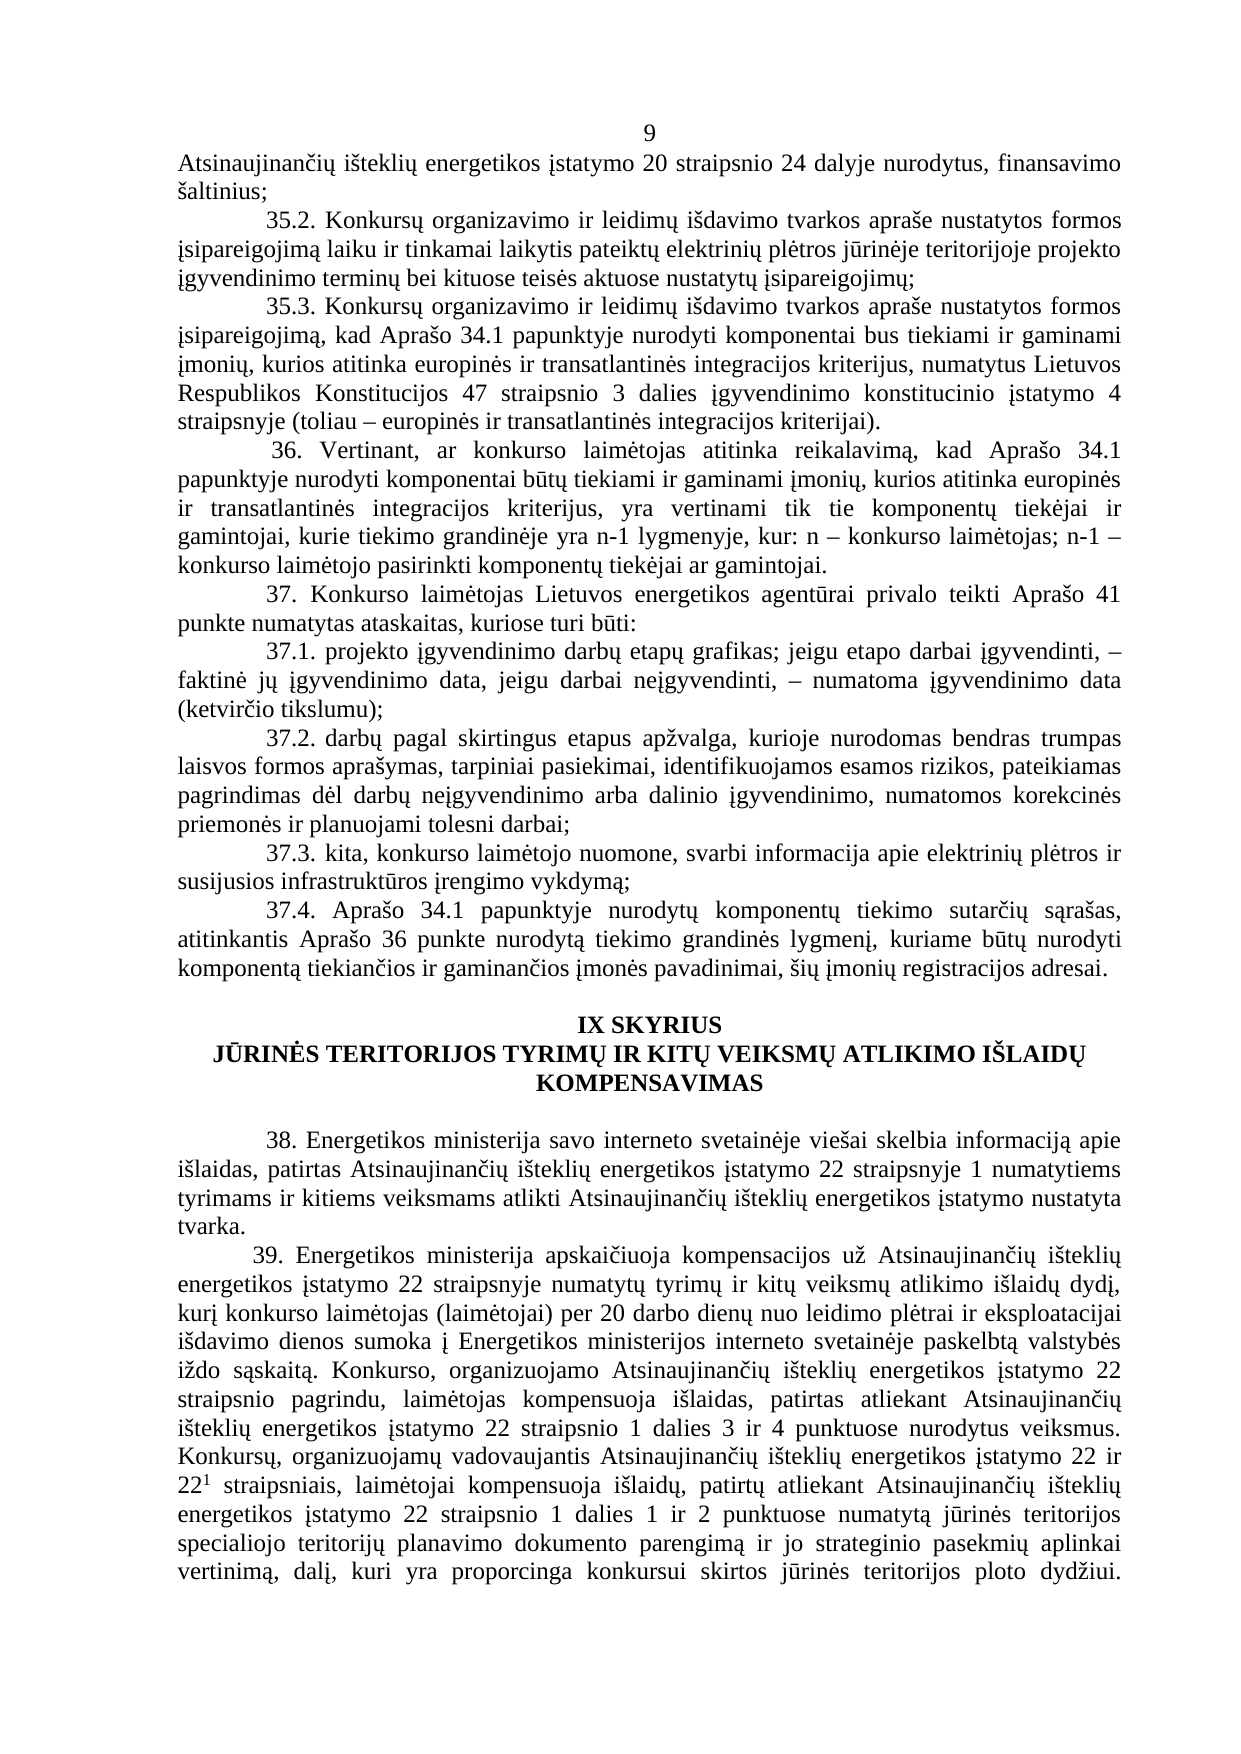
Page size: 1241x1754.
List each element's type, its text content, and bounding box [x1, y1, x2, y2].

text Atsinaujinančių išteklių energetikos įstatymo 20 straipsnio 24 dalyje nurodytus, finansavimo šaltinius; [177, 148, 1122, 205]
text 36. Vertinant, ar konkurso laimėtojas atitinka reikalavimą, kad Aprašo 34.1 papunktyje nurodyti komponentai būtų tiekiami ir gaminami įmonių, kurios atitinka europinės ir transatlantinės integracijos kriterijus, yra vertinami tik tie komponentų tiekėjai ir gamintojai, kurie tiekimo grandinėje yra n-1 lygmenyje, kur: n – konkurso laimėtojas; n-1 – konkurso laimėtojo pasirinkti komponentų tiekėjai ar gamintojai. [177, 435, 1122, 579]
text 35.3. Konkursų organizavimo ir leidimų išdavimo tvarkos apraše nustatytos formos įsipareigojimą, kad Aprašo 34.1 papunktyje nurodyti komponentai bus tiekiami ir gaminami įmonių, kurios atitinka europinės ir transatlantinės integracijos kriterijus, numatytus Lietuvos Respublikos Konstitucijos 47 straipsnio 3 dalies įgyvendinimo konstitucinio įstatymo 4 straipsnyje (toliau – europinės ir transatlantinės integracijos kriterijai). [177, 291, 1122, 435]
text 37.2. darbų pagal skirtingus etapus apžvalga, kurioje nurodomas bendras trumpas laisvos formos aprašymas, tarpiniai pasiekimai, identifikuojamos esamos rizikos, pateikiamas pagrindimas dėl darbų neįgyvendinimo arba dalinio įgyvendinimo, numatomos korekcinės priemonės ir planuojami tolesni darbai; [177, 723, 1122, 838]
text 38. Energetikos ministerija savo interneto svetainėje viešai skelbia informaciją apie išlaidas, patirtas Atsinaujinančių išteklių energetikos įstatymo 22 straipsnyje 1 numatytiems tyrimams ir kitiems veiksmams atlikti Atsinaujinančių išteklių energetikos įstatymo nustatyta tvarka. [177, 1125, 1122, 1240]
text JŪRINĖS TERITORIJOS Tyrimų IR KITŲ VEIKSMŲ ATLIKIMO išlaidų kompensaVIMAS [177, 1039, 1122, 1096]
text 37.3. kita, konkurso laimėtojo nuomone, svarbi informacija apie elektrinių plėtros ir susijusios infrastruktūros įrengimo vykdymą; [177, 838, 1122, 895]
text 37. Konkurso laimėtojas Lietuvos energetikos agentūrai privalo teikti Aprašo 41 punkte numatytas ataskaitas, kuriose turi būti: [177, 579, 1122, 636]
text 37.1. projekto įgyvendinimo darbų etapų grafikas; jeigu etapo darbai įgyvendinti, – faktinė jų įgyvendinimo data, jeigu darbai neįgyvendinti, – numatoma įgyvendinimo data (ketvirčio tikslumu); [177, 636, 1122, 723]
text 35.2. Konkursų organizavimo ir leidimų išdavimo tvarkos apraše nustatytos formos įsipareigojimą laiku ir tinkamai laikytis pateiktų elektrinių plėtros jūrinėje teritorijoje projekto įgyvendinimo terminų bei kituose teisės aktuose nustatytų įsipareigojimų; [177, 205, 1122, 291]
text 39. Energetikos ministerija apskaičiuoja kompensacijos už Atsinaujinančių išteklių energetikos įstatymo 22 straipsnyje numatytų tyrimų ir kitų veiksmų atlikimo išlaidų dydį, kurį konkurso laimėtojas (laimėtojai) per 20 darbo dienų nuo leidimo plėtrai ir eksploatacijai išdavimo dienos sumoka į Energetikos ministerijos interneto svetainėje paskelbtą valstybės iždo sąskaitą. Konkurso, organizuojamo Atsinaujinančių išteklių energetikos įstatymo 22 straipsnio pagrindu, laimėtojas kompensuoja išlaidas, patirtas atliekant Atsinaujinančių išteklių energetikos įstatymo 22 straipsnio 1 dalies 3 ir 4 punktuose nurodytus veiksmus. Konkursų, organizuojamų vadovaujantis Atsinaujinančių išteklių energetikos įstatymo 22 ir 221 straipsniais, laimėtojai kompensuoja išlaidų, patirtų atliekant Atsinaujinančių išteklių energetikos įstatymo 22 straipsnio 1 dalies 1 ir 2 punktuose numatytą jūrinės teritorijos specialiojo teritorijų planavimo dokumento parengimą ir jo strateginio pasekmių aplinkai vertinimą, dalį, kuri yra proporcinga konkursui skirtos jūrinės teritorijos ploto dydžiui. [177, 1240, 1122, 1585]
text 37.4. Aprašo 34.1 papunktyje nurodytų komponentų tiekimo sutarčių sąrašas, atitinkantis Aprašo 36 punkte nurodytą tiekimo grandinės lygmenį, kuriame būtų nurodyti komponentą tiekiančios ir gaminančios įmonės pavadinimai, šių įmonių registracijos adresai. [177, 895, 1122, 981]
text IX Skyrius [177, 1010, 1122, 1039]
